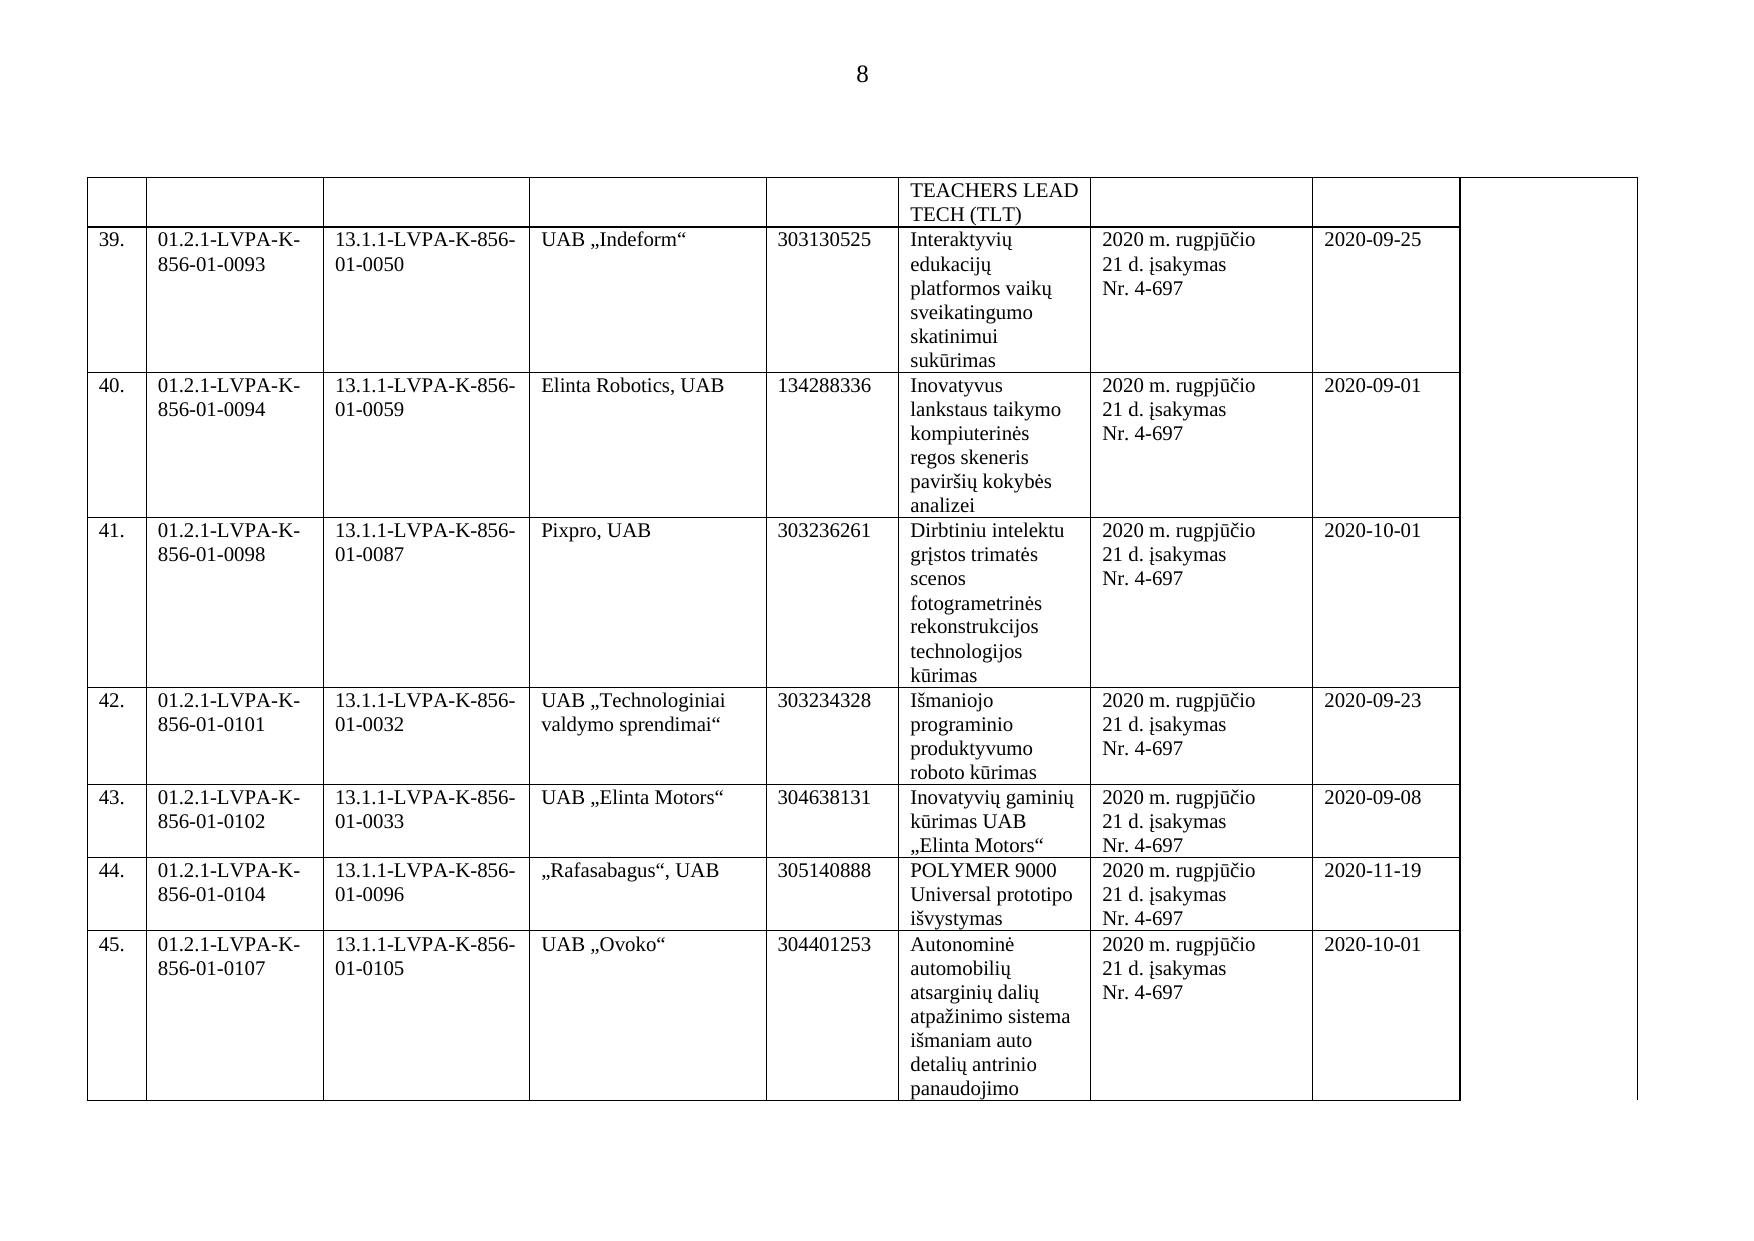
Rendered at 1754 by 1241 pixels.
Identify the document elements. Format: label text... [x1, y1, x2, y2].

table_cell 01.2.1-LVPA-K-856-01-0094 [147, 373, 323, 517]
table_cell POLYMER 9000 Universal prototipo išvystymas [899, 858, 1090, 930]
table_cell 304401253 [767, 931, 898, 1100]
table_cell 303234328 [767, 688, 898, 784]
table_cell 44. [88, 858, 146, 930]
table_cell [767, 178, 898, 226]
table_cell 305140888 [767, 858, 898, 930]
table_cell Inovatyvių gaminių kūrimas UAB „Elinta Motors“ [899, 785, 1090, 857]
table_cell [324, 178, 529, 226]
table_cell 01.2.1-LVPA-K-856-01-0104 [147, 858, 323, 930]
table_cell Inovatyvus lankstaus taikymo kompiuterinės regos skeneris paviršių kokybės analizei [899, 373, 1090, 517]
table_cell 41. [88, 518, 146, 687]
table_cell 01.2.1-LVPA-K-856-01-0107 [147, 931, 323, 1100]
table_cell 2020 m. rugpjūčio 21 d. įsakymas Nr. 4-697 [1091, 858, 1312, 930]
table_cell 2020 m. rugpjūčio 21 d. įsakymas Nr. 4-697 [1091, 518, 1312, 687]
table_cell 2020-11-19 [1313, 858, 1459, 930]
table_cell 134288336 [767, 373, 898, 517]
table_cell 39. [88, 228, 146, 372]
table_cell UAB „Ovoko“ [530, 931, 766, 1100]
table_cell [1461, 178, 1637, 1100]
table_cell 2020 m. rugpjūčio 21 d. įsakymas Nr. 4-697 [1091, 688, 1312, 784]
table_cell Išmaniojo programinio produktyvumo roboto kūrimas [899, 688, 1090, 784]
table_cell Dirbtiniu intelektu grįstos trimatės scenos fotogrametrinės rekonstrukcijos technologijos kūrimas [899, 518, 1090, 687]
table_cell 2020-09-01 [1313, 373, 1459, 517]
table_cell 13.1.1-LVPA-K-856-01-0032 [324, 688, 529, 784]
table_cell 43. [88, 785, 146, 857]
table_cell [1313, 178, 1459, 226]
table_cell UAB „Elinta Motors“ [530, 785, 766, 857]
table_cell [1091, 178, 1312, 226]
table_cell 13.1.1-LVPA-K-856-01-0096 [324, 858, 529, 930]
table_cell Interaktyvių edukacijų platformos vaikų sveikatingumo skatinimui sukūrimas [899, 228, 1090, 372]
table_cell 01.2.1-LVPA-K-856-01-0101 [147, 688, 323, 784]
table_cell 13.1.1-LVPA-K-856-01-0050 [324, 228, 529, 372]
table_cell 2020-09-23 [1313, 688, 1459, 784]
table_cell 2020-10-01 [1313, 931, 1459, 1100]
table_cell TEACHERS LEAD TECH (TLT) [899, 178, 1090, 226]
table_cell Autonominė automobilių atsarginių dalių atpažinimo sistema išmaniam auto detalių antrinio panaudojimo [899, 931, 1090, 1100]
table_cell UAB „Indeform“ [530, 228, 766, 372]
table_cell 01.2.1-LVPA-K-856-01-0093 [147, 228, 323, 372]
table_cell 2020-09-08 [1313, 785, 1459, 857]
table_cell 2020-10-01 [1313, 518, 1459, 687]
table_cell 13.1.1-LVPA-K-856-01-0105 [324, 931, 529, 1100]
table_cell 40. [88, 373, 146, 517]
table_cell 01.2.1-LVPA-K-856-01-0102 [147, 785, 323, 857]
table_cell UAB „Technologiniai valdymo sprendimai“ [530, 688, 766, 784]
table_cell 42. [88, 688, 146, 784]
table_cell 13.1.1-LVPA-K-856-01-0087 [324, 518, 529, 687]
table_cell [88, 178, 146, 226]
table_cell 303130525 [767, 228, 898, 372]
table_cell 2020 m. rugpjūčio 21 d. įsakymas Nr. 4-697 [1091, 228, 1312, 372]
table_cell 2020-09-25 [1313, 228, 1459, 372]
table_cell 304638131 [767, 785, 898, 857]
table_cell 13.1.1-LVPA-K-856-01-0059 [324, 373, 529, 517]
table_cell [147, 178, 323, 226]
table_cell 2020 m. rugpjūčio 21 d. įsakymas Nr. 4-697 [1091, 785, 1312, 857]
table_cell „Rafasabagus“, UAB [530, 858, 766, 930]
table_cell 01.2.1-LVPA-K-856-01-0098 [147, 518, 323, 687]
table_cell 2020 m. rugpjūčio 21 d. įsakymas Nr. 4-697 [1091, 373, 1312, 517]
table_cell Pixpro, UAB [530, 518, 766, 687]
table_cell Elinta Robotics, UAB [530, 373, 766, 517]
table_cell [530, 178, 766, 226]
table_cell 45. [88, 931, 146, 1100]
table_cell 2020 m. rugpjūčio 21 d. įsakymas Nr. 4-697 [1091, 931, 1312, 1100]
table_cell 303236261 [767, 518, 898, 687]
table_cell 13.1.1-LVPA-K-856-01-0033 [324, 785, 529, 857]
